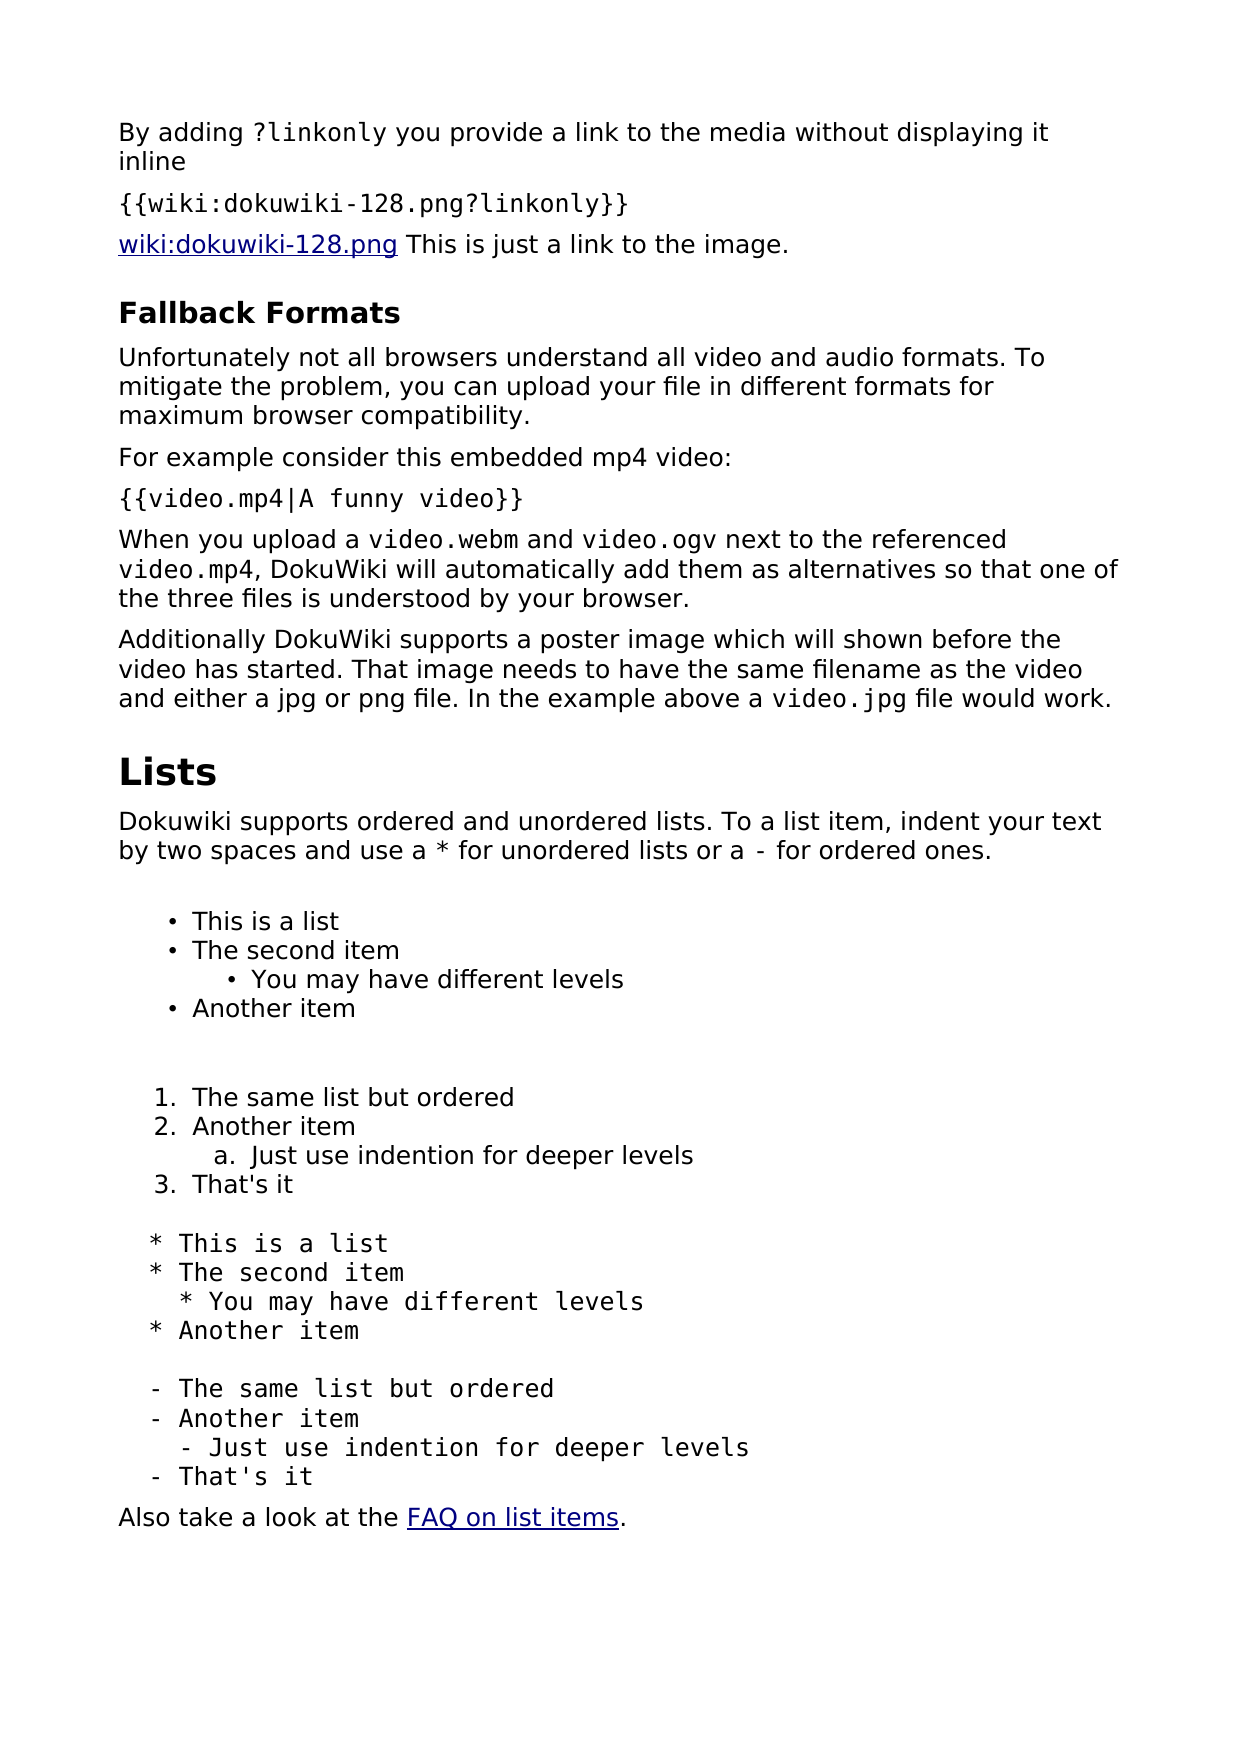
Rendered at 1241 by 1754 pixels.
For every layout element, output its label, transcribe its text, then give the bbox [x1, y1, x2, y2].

subtitle Lists [118, 751, 1122, 794]
list Just use indention for deeper levels [236, 1141, 1122, 1170]
list The same list but ordered [177, 1083, 1122, 1112]
list Another item [177, 1112, 1122, 1141]
list You may have different levels [236, 965, 1122, 994]
text {{wiki:dokuwiki-128.png?linkonly}} [118, 189, 1122, 218]
list Another item [177, 994, 1122, 1024]
text By adding ?linkonly you provide a link to the media without displaying it inline [118, 118, 1122, 176]
text Also take a look at the FAQ on list items. [118, 1503, 1122, 1532]
text * This is a list * The second item * You may have different levels * Another item - The same list but ordered - Another item - Just use indention for deeper levels - That's it [118, 1229, 1122, 1491]
list This is a list [177, 907, 1122, 936]
list That's it [177, 1170, 1122, 1199]
text {{video.mp4|A funny video}} [118, 485, 1122, 514]
text Dokuwiki supports ordered and unordered lists. To a list item, indent your text by two spaces and use a * for unordered lists or a - for ordered ones. [118, 807, 1122, 865]
text For example consider this embedded mp4 video: [118, 443, 1122, 472]
list The second item [177, 936, 1122, 965]
text When you upload a video.webm and video.ogv next to the referenced video.mp4, DokuWiki will automatically add them as alternatives so that one of the three files is understood by your browser. [118, 526, 1122, 613]
text Unfortunately not all browsers understand all video and audio formats. To mitigate the problem, you can upload your file in different formats for maximum browser compatibility. [118, 343, 1122, 431]
text Additionally DokuWiki supports a poster image which will shown before the video has started. That image needs to have the same filename as the video and either a jpg or png file. In the example above a video.jpg file would work. [118, 626, 1122, 713]
subtitle Fallback Formats [118, 297, 1122, 331]
text wiki:dokuwiki-128.png This is just a link to the image. [118, 230, 1122, 259]
